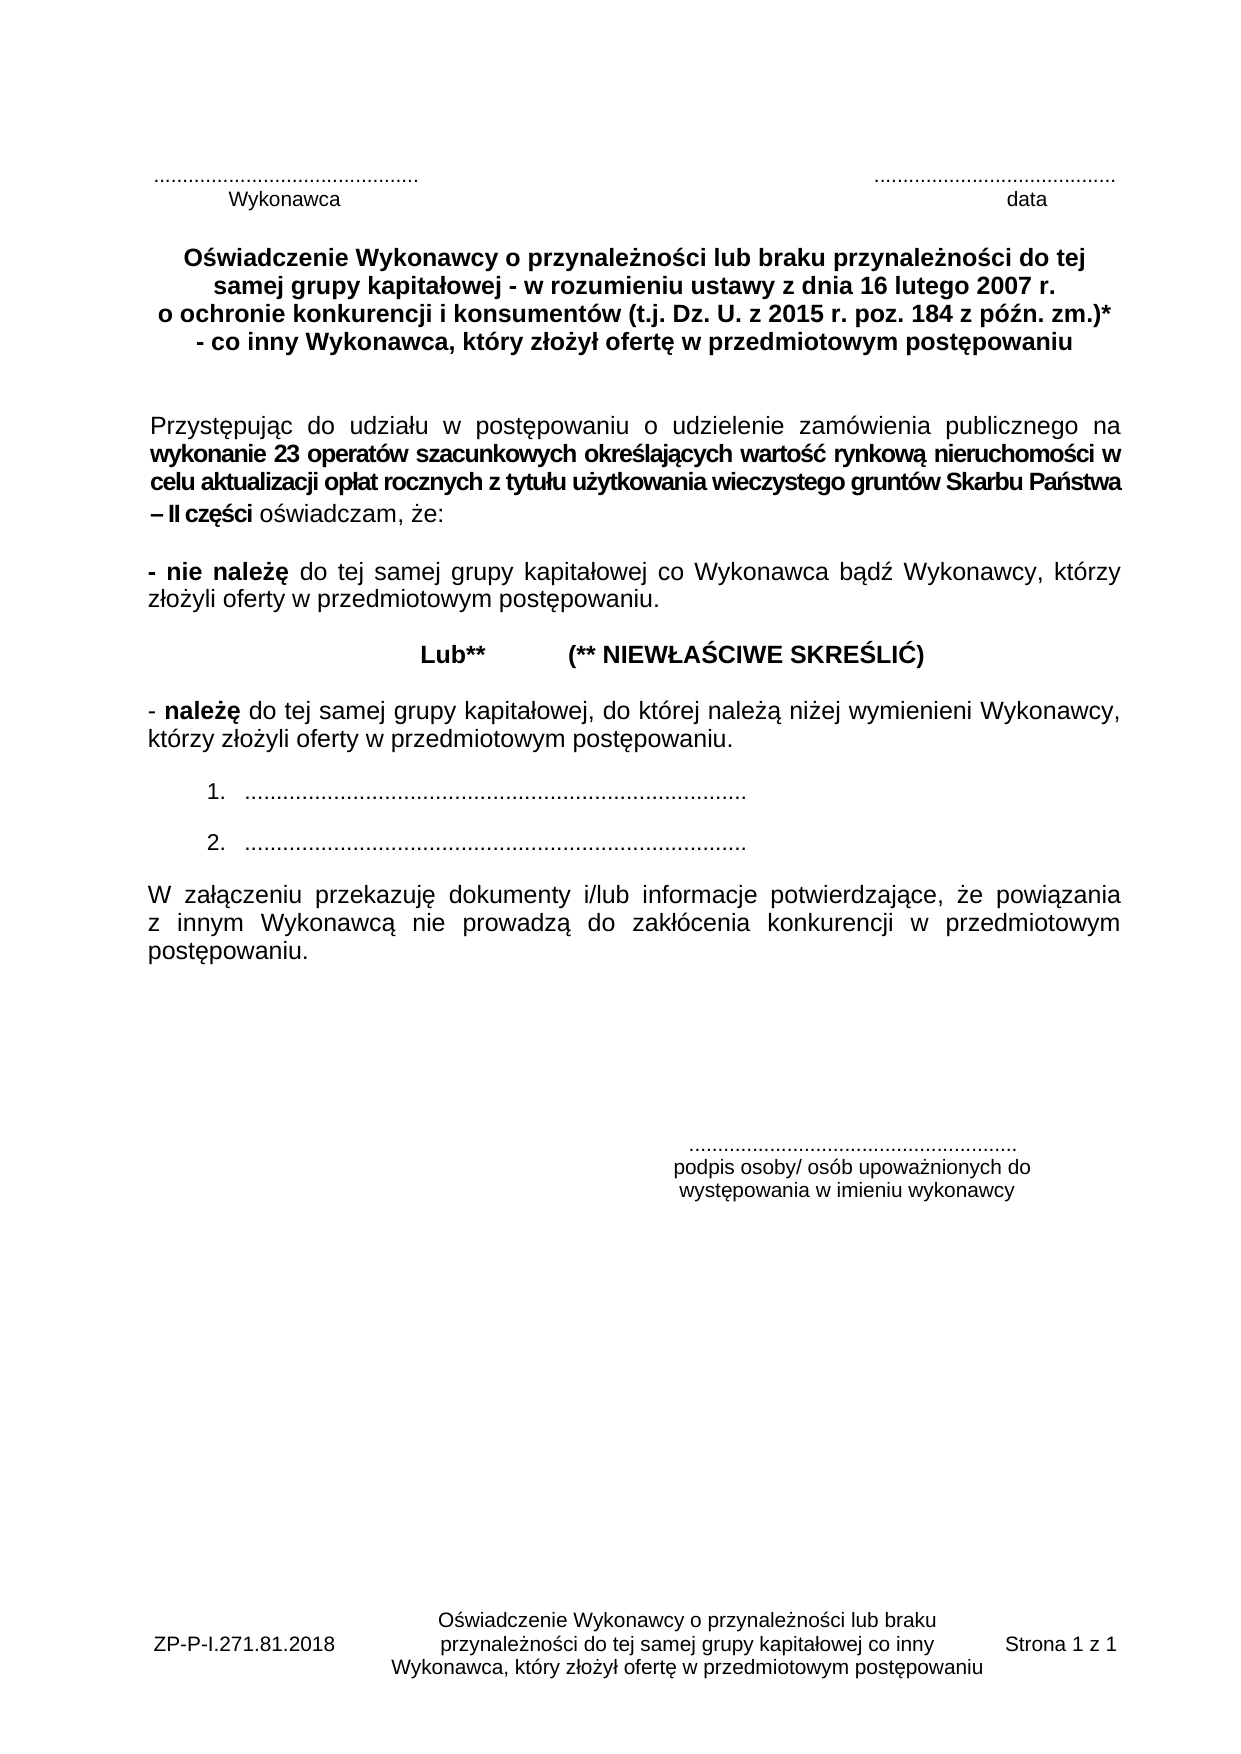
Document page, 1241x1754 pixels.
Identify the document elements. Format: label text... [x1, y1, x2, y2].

table_header .............................................. Wykonawca [148, 158, 635, 216]
text - nie należę do tej samej grupy kapitałowej co Wykonawca bądź Wykonawcy, którzy złożyli oferty w przedmiotowym postępowaniu. [148, 557, 1122, 613]
text W załączeniu przekazuję dokumenty i/lub informacje potwierdzające, że powiązania z innym Wykonawcą nie prowadzą do zakłócenia konkurencji w przedmiotowym postępowaniu. [148, 881, 1122, 965]
list ............................................................................... [207, 830, 1122, 855]
table_header .......................................... data [635, 158, 1122, 216]
text - należę do tej samej grupy kapitałowej, do której należą niżej wymienieni Wykonawcy, którzy złożyli oferty w przedmiotowym postępowaniu. [148, 697, 1122, 753]
text - co inny Wykonawca, który złożył ofertę w przedmiotowym postępowaniu [148, 328, 1122, 356]
list Lub** (** NIEWŁAŚCIWE SKREŚLIĆ) [185, 641, 1122, 669]
text podpis osoby/ osób upoważnionych do [148, 1155, 1122, 1179]
text Oświadczenie Wykonawcy o przynależności lub braku przynależności do tej samej grupy kapitałowej - w rozumieniu ustawy z dnia 16 lutego 2007 r. o ochronie konkurencji i konsumentów (t.j. Dz. U. z 2015 r. poz. 184 z późn. zm.)* [148, 244, 1122, 328]
text ......................................................... [148, 1132, 1122, 1155]
text Przystępując do udziału w postępowaniu o udzielenie zamówienia publicznego na wykonanie 23 operatów szacunkowych określających wartość rynkową nieruchomości w celu aktualizacji opłat rocznych z tytułu użytkowania wieczystego gruntów Skarbu Państwa – II części oświadczam, że: [150, 412, 1122, 529]
text występowania w imieniu wykonawcy [148, 1179, 1122, 1202]
list ............................................................................... [207, 778, 1122, 804]
